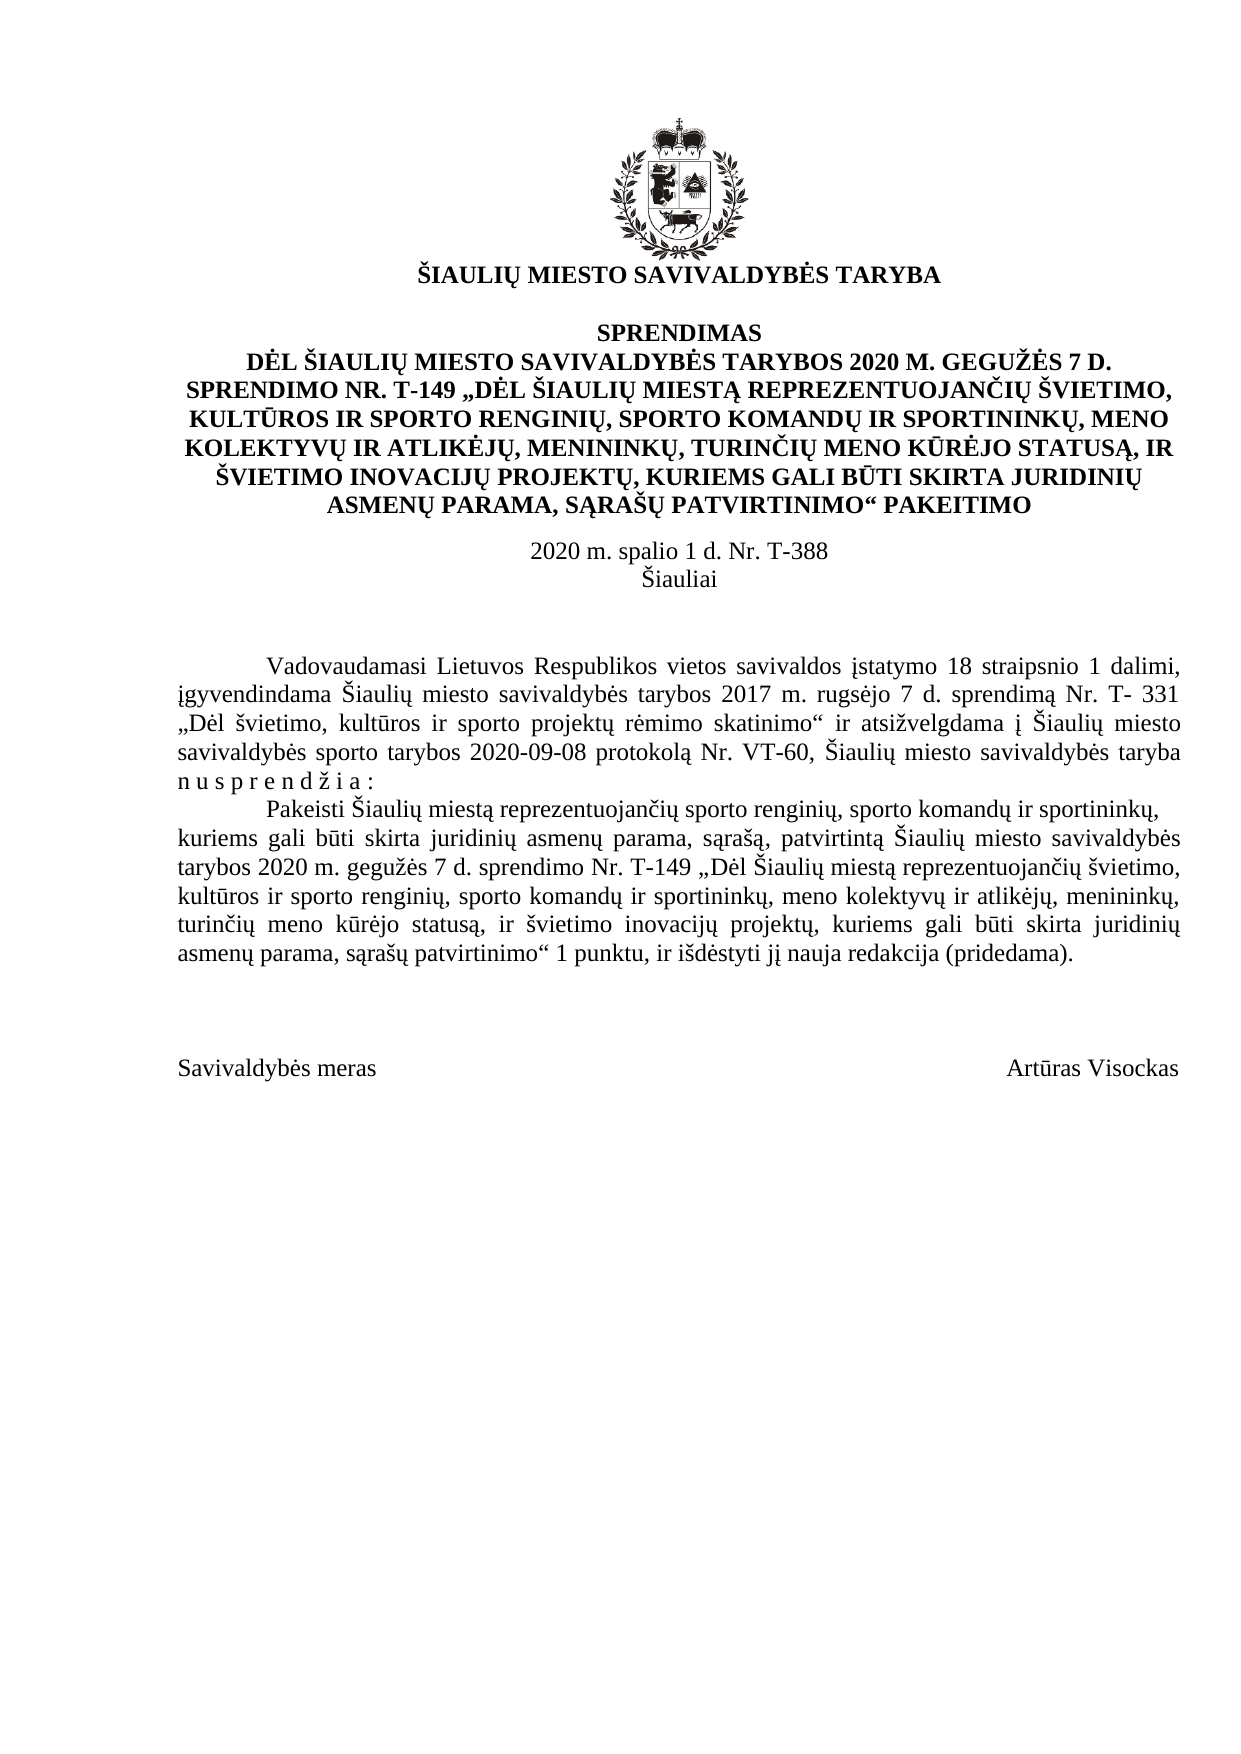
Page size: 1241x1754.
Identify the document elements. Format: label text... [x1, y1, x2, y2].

text Šiauliai [177, 564, 1181, 593]
text kuriems gali būti skirta juridinių asmenų parama, sąrašą, patvirtintą Šiaulių miesto savivaldybės tarybos 2020 m. gegužės 7 d. sprendimo Nr. T-149 „Dėl Šiaulių miestą reprezentuojančių švietimo, kultūros ir sporto renginių, sporto komandų ir sportininkų, meno kolektyvų ir atlikėjų, menininkų, turinčių meno kūrėjo statusą, ir švietimo inovacijų projektų, kuriems gali būti skirta juridinių asmenų parama, sąrašų patvirtinimo“ 1 punktu, ir išdėstyti jį nauja redakcija (pridedama). [177, 823, 1181, 967]
text SPRENDIMAS [177, 318, 1181, 347]
text Vadovaudamasi Lietuvos Respublikos vietos savivaldos įstatymo 18 straipsnio 1 dalimi, įgyvendindama Šiaulių miesto savivaldybės tarybos 2017 m. rugsėjo 7 d. sprendimą Nr. T- 331 „Dėl švietimo, kultūros ir sporto projektų rėmimo skatinimo“ ir atsižvelgdama į Šiaulių miesto savivaldybės sporto tarybos 2020-09-08 protokolą Nr. VT-60, Šiaulių miesto savivaldybės taryba nusprendžia: [177, 651, 1181, 794]
text ŠIAULIŲ MIESTO SAVIVALDYBĖS TARYBA [177, 260, 1181, 289]
text 2020 m. spalio 1 d. Nr. T-388 [177, 536, 1181, 564]
text DĖL ŠIAULIŲ MIESTO SAVIVALDYBĖS TARYBOS 2020 M. GEGUŽĖS 7 D. SPRENDIMO NR. T-149 „DĖL ŠIAULIŲ MIESTĄ REPREZENTUOJANČIŲ ŠVIETIMO, KULTŪROS IR SPORTO RENGINIŲ, SPORTO KOMANDŲ IR SPORTININKŲ, MENO KOLEKTYVŲ IR ATLIKĖJŲ, MENININKŲ, TURINČIŲ MENO KŪRĖJO STATUSĄ, IR ŠVIETIMO INOVACIJŲ PROJEKTŲ, KURIEMS GALI BŪTI SKIRTA JURIDINIŲ ASMENŲ PARAMA, SĄRAŠŲ PATVIRTINIMO“ PAKEITIMO [177, 347, 1181, 519]
text Pakeisti Šiaulių miestą reprezentuojančių sporto renginių, sporto komandų ir sportininkų, [177, 794, 1181, 823]
text Savivaldybės meras Artūras Visockas [177, 1053, 1181, 1082]
